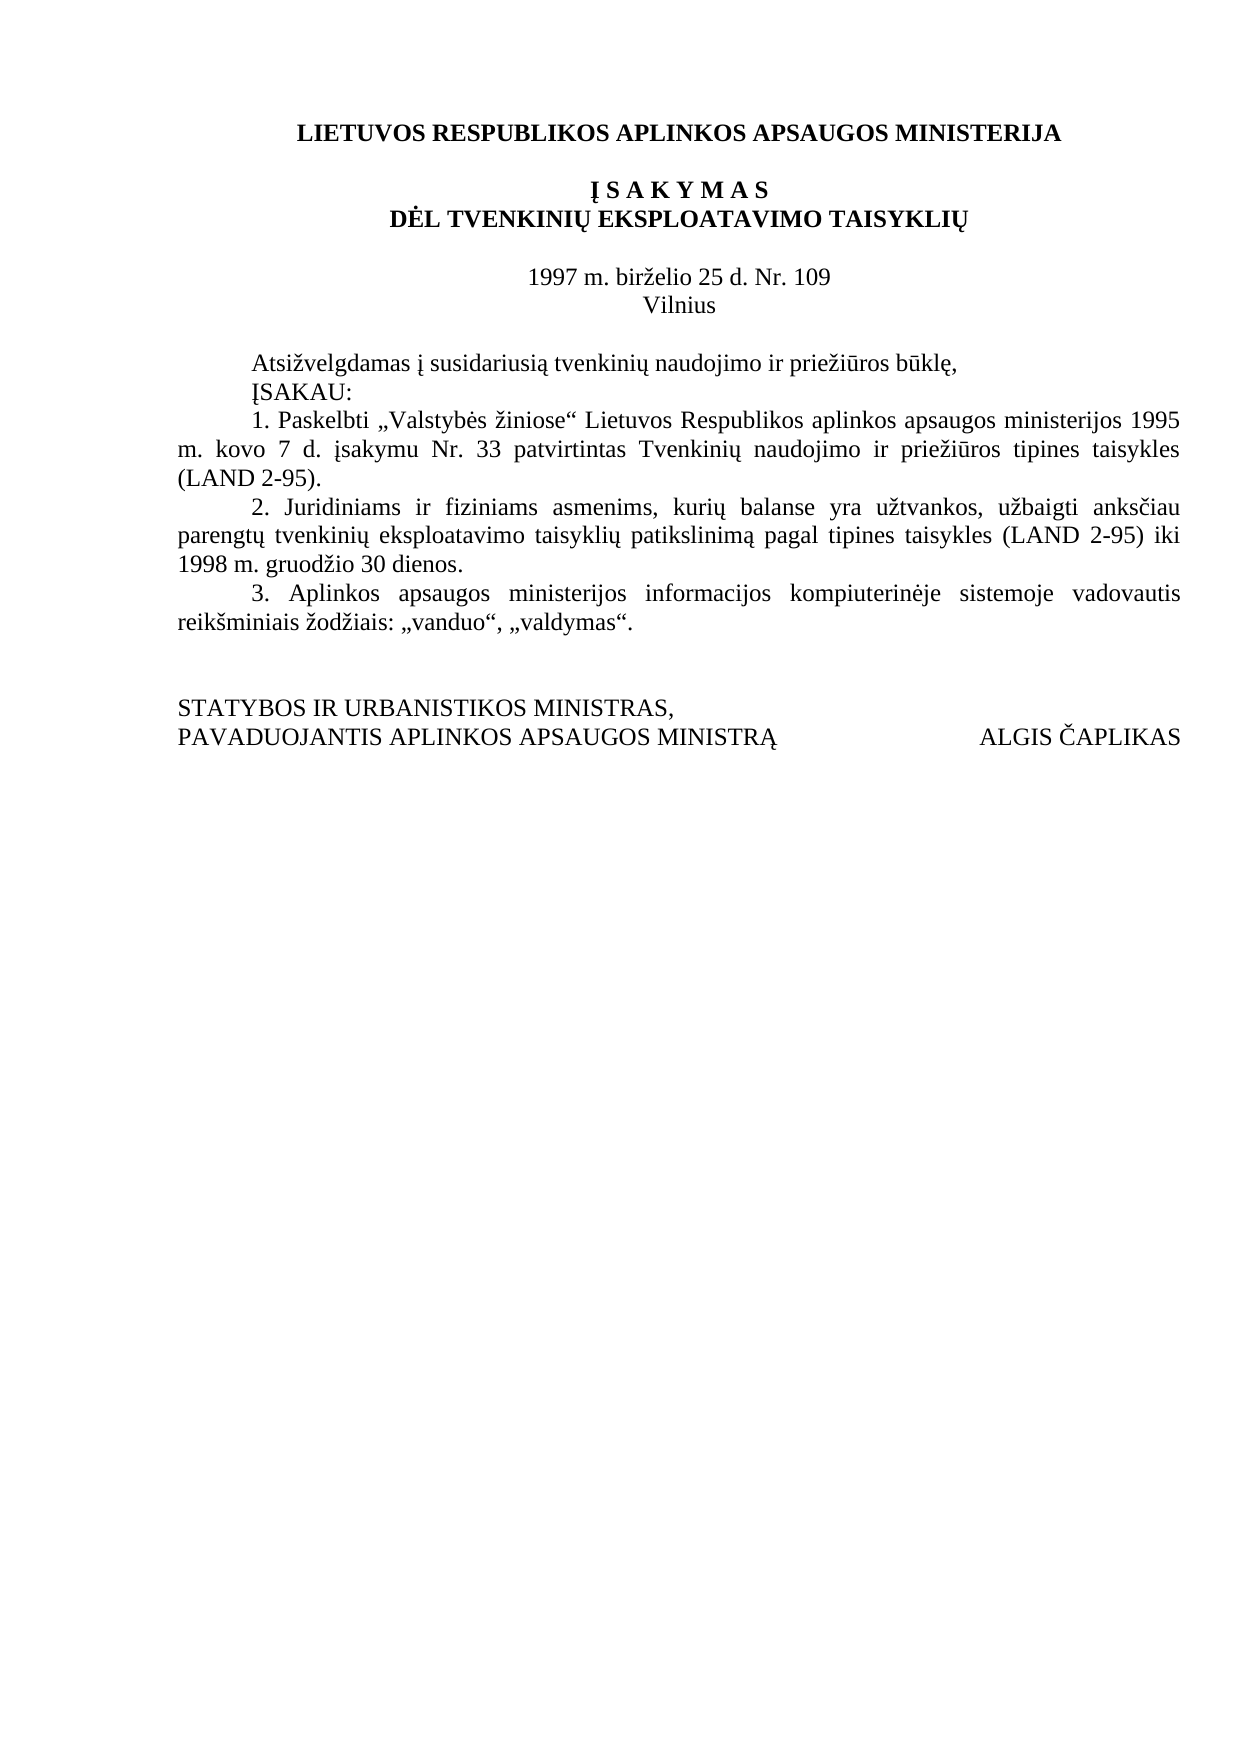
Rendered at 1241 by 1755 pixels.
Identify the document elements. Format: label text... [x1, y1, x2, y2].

text 3. Aplinkos apsaugos ministerijos informacijos kompiuterinėje sistemoje vadovautis reikšminiais žodžiais: „vanduo“, „valdymas“. [177, 578, 1181, 636]
text Vilnius [177, 291, 1181, 319]
text DĖL TVENKINIŲ EKSPLOATAVIMO TAISYKLIŲ [177, 204, 1181, 233]
text Atsižvelgdamas į susidariusią tvenkinių naudojimo ir priežiūros būklę, [177, 348, 1181, 377]
text ĮSAKAU: [177, 377, 1181, 406]
text 2. Juridiniams ir fiziniams asmenims, kurių balanse yra užtvankos, užbaigti anksčiau parengtų tvenkinių eksploatavimo taisyklių patikslinimą pagal tipines taisykles (LAND 2-95) iki 1998 m. gruodžio 30 dienos. [177, 492, 1181, 578]
text Į S A K Y M A S [177, 176, 1181, 204]
text 1. Paskelbti „Valstybės žiniose“ Lietuvos Respublikos aplinkos apsaugos ministerijos 1995 m. kovo 7 d. įsakymu Nr. 33 patvirtintas Tvenkinių naudojimo ir priežiūros tipines taisykles (LAND 2-95). [177, 406, 1181, 492]
text PAVADUOJANTIS APLINKOS APSAUGOS MINISTRĄ ALGIS ČAPLIKAS [177, 722, 1181, 751]
text LIETUVOS RESPUBLIKOS APLINKOS APSAUGOS MINISTERIJA [177, 118, 1181, 147]
text 1997 m. birželio 25 d. Nr. 109 [177, 262, 1181, 291]
text STATYBOS IR URBANISTIKOS MINISTRAS, [177, 693, 1181, 722]
